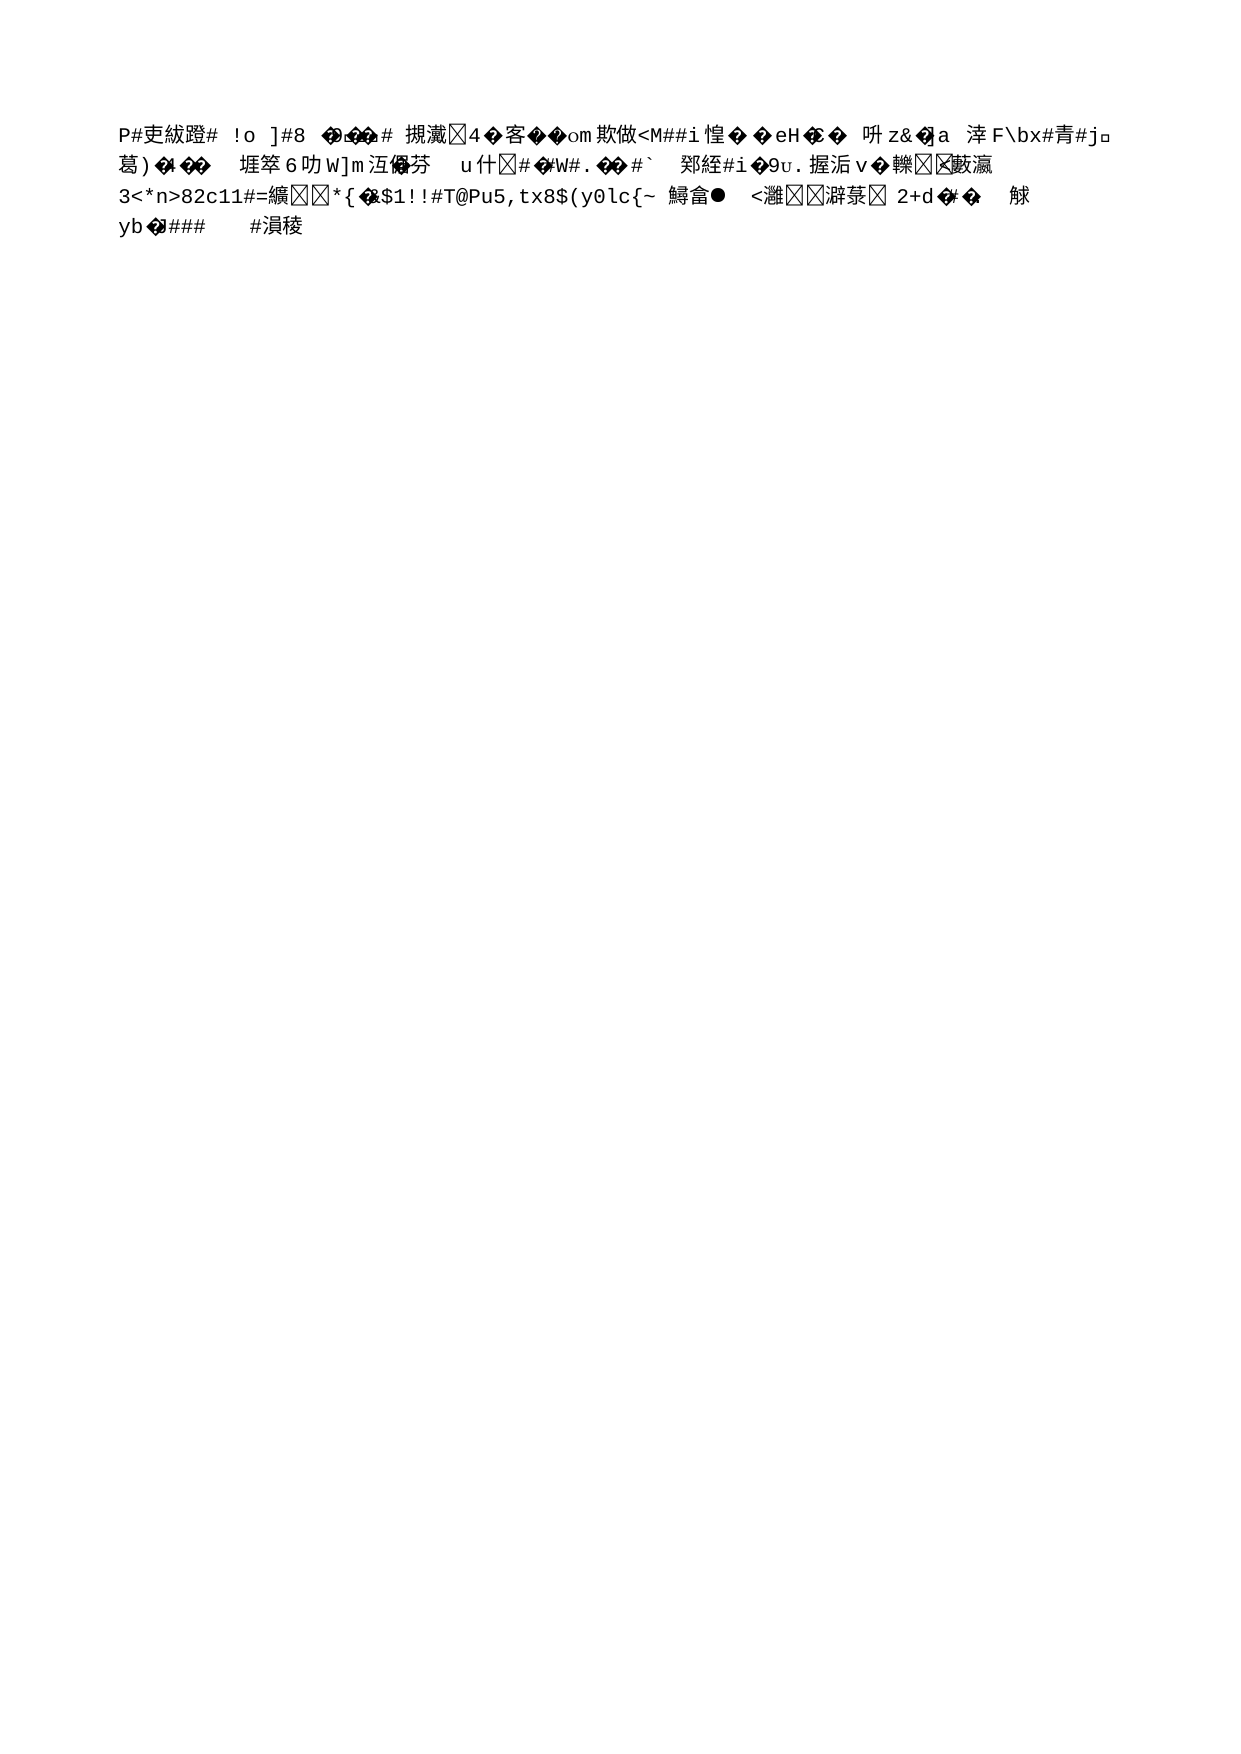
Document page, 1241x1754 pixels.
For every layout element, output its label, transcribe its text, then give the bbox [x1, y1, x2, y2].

text P#吏紱蹬# !o]#8�9��#摫瀻�4�客��m欺做<M##i惶��eHC��呏z&�]a涬F\bx#青#j葛)�4��堐箤6叻W]m沍�倨芬u什�#�#W#.��#`鄈絰#i�9.握洉v�轢�<藪瀛3<*n>82c11#=纊��*{�&$1!!#T@Pu5,tx8$(y0lc{~鱘畣�<灉��澼菉2+d�#�.觩yb�J### #溳稜 [118, 118, 1122, 240]
